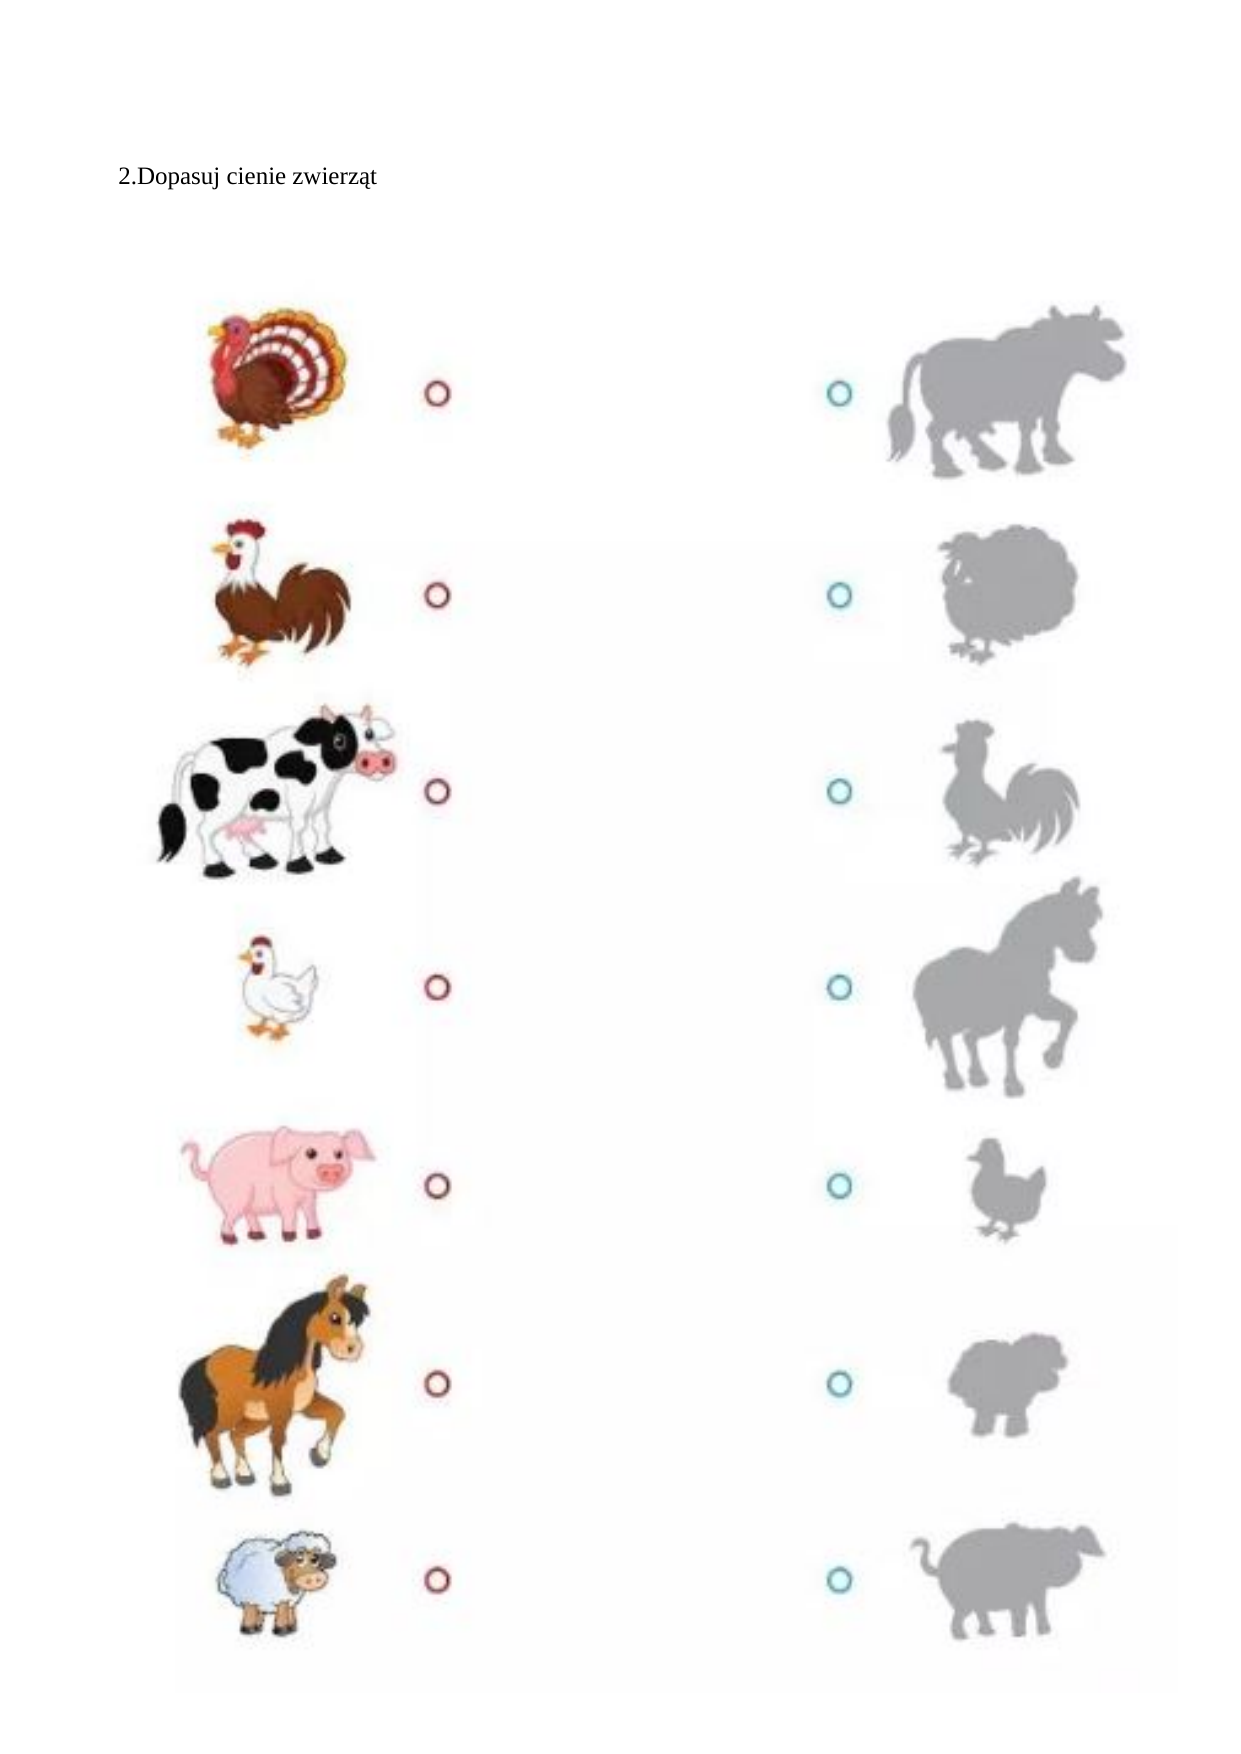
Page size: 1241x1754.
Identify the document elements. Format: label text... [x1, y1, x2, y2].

text 2.Dopasuj cienie zwierząt [118, 161, 1122, 190]
